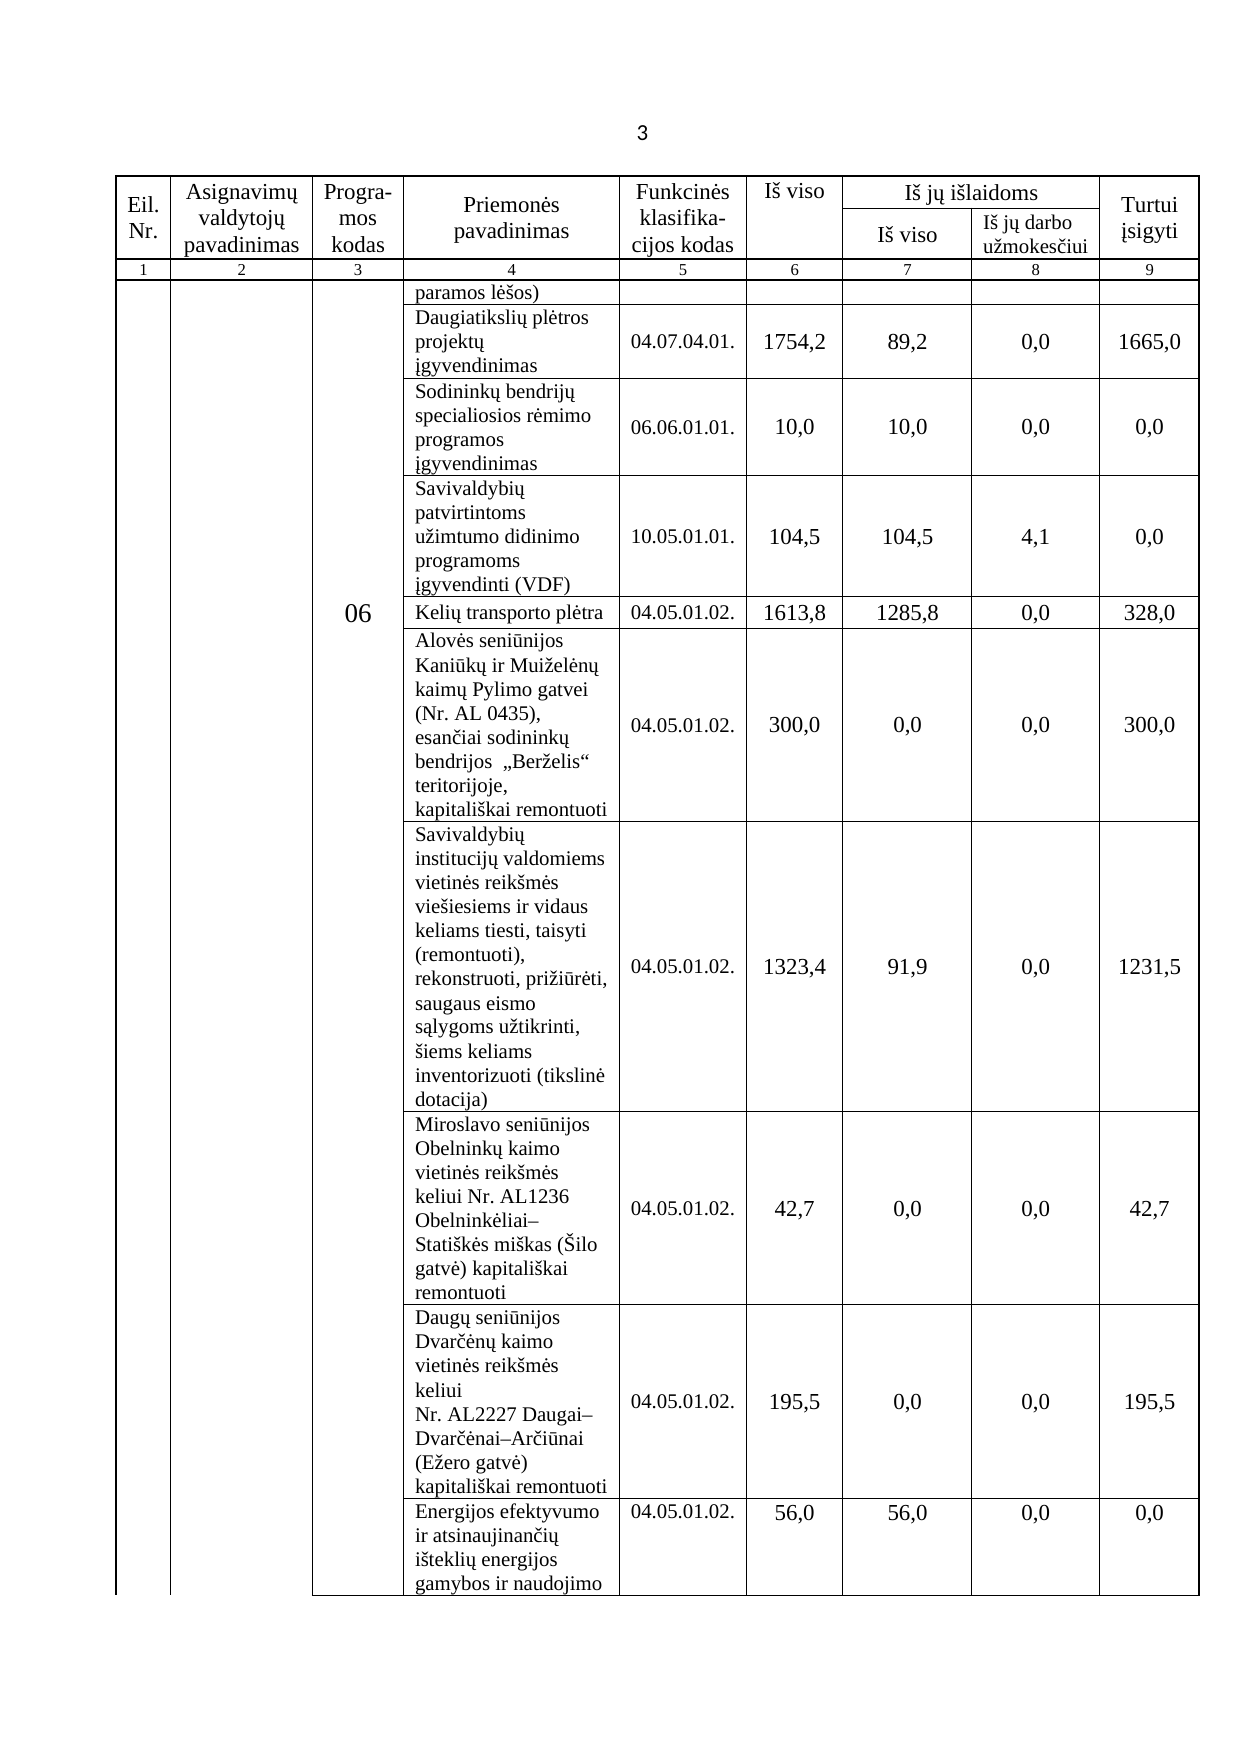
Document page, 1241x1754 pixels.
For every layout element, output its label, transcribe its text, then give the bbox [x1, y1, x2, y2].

table_cell 06 [313, 596, 403, 1595]
table_header Iš viso [747, 177, 842, 258]
table_cell 04.07.04.01. [620, 305, 746, 377]
table_cell [843, 281, 971, 304]
table_cell 0,0 [1100, 379, 1198, 475]
table_cell 195,5 [747, 1305, 842, 1498]
table_cell [620, 281, 746, 304]
table_cell 0,0 [972, 1305, 1099, 1498]
table_cell 42,7 [1100, 1112, 1198, 1304]
table_cell 328,0 [1100, 597, 1198, 627]
table_cell 300,0 [1100, 629, 1198, 821]
table_cell 56,0 [747, 1499, 842, 1595]
table_cell 1754,2 [747, 305, 842, 377]
table_cell 0,0 [843, 629, 971, 821]
table_cell 04.05.01.02. [620, 1499, 746, 1595]
table_cell 5 [620, 260, 746, 279]
table_cell Savivaldybių patvirtintoms užimtumo didinimo programoms įgyvendinti (VDF) [404, 476, 619, 596]
table_cell 0,0 [972, 1499, 1099, 1595]
table_cell 195,5 [1100, 1305, 1198, 1498]
table_cell 1665,0 [1100, 305, 1198, 377]
table_header Eil. Nr. [117, 177, 170, 258]
table_header Turtui įsigyti [1100, 177, 1198, 258]
table_cell Sodininkų bendrijų specialiosios rėmimo programos įgyvendinimas [404, 379, 619, 475]
table_cell 10.05.01.01. [620, 476, 746, 596]
table_header Asignavimų valdytojų pavadinimas [171, 177, 312, 258]
table_cell 89,2 [843, 305, 971, 377]
table_cell Savivaldybių institucijų valdomiems vietinės reikšmės viešiesiems ir vidaus keliams tiesti, taisyti (remontuoti), rekonstruoti, prižiūrėti, saugaus eismo sąlygoms užtikrinti, šiems keliams inventorizuoti (tikslinė dotacija) [404, 822, 619, 1111]
table_cell 2 [171, 260, 312, 279]
table_cell 4,1 [972, 476, 1099, 596]
table_cell 0,0 [843, 1112, 971, 1304]
table_cell 0,0 [1100, 1499, 1198, 1595]
table_cell Kelių transporto plėtra [404, 597, 619, 627]
table_cell 0,0 [972, 629, 1099, 821]
table_cell 1231,5 [1100, 822, 1198, 1111]
table_cell [972, 281, 1099, 304]
table_cell 0,0 [972, 305, 1099, 377]
table_cell 04.05.01.02. [620, 1305, 746, 1498]
table_cell Daugų seniūnijos Dvarčėnų kaimo vietinės reikšmės keliui Nr. AL2227 Daugai–Dvarčėnai–Arčiūnai (Ežero gatvė) kapitališkai remontuoti [404, 1305, 619, 1498]
table_cell 1323,4 [747, 822, 842, 1111]
table_cell 8 [972, 260, 1099, 279]
table_cell 1285,8 [843, 597, 971, 627]
table_cell 42,7 [747, 1112, 842, 1304]
table_header Priemonės pavadinimas [404, 177, 619, 258]
table_cell 104,5 [747, 476, 842, 596]
table_header Iš jų išlaidoms [843, 177, 1099, 208]
table_cell 10,0 [843, 379, 971, 475]
table_cell Energijos efektyvumo ir atsinaujinančių išteklių energijos gamybos ir naudojimo [404, 1499, 619, 1595]
table_cell 06.06.01.01. [620, 379, 746, 475]
table_cell 0,0 [843, 1305, 971, 1498]
table_cell [747, 281, 842, 304]
table_cell 04.05.01.02. [620, 629, 746, 821]
table_cell 4 [404, 260, 619, 279]
table_cell Alovės seniūnijos Kaniūkų ir Muiželėnų kaimų Pylimo gatvei (Nr. AL 0435), esančiai sodininkų bendrijos „Berželis“ teritorijoje, kapitališkai remontuoti [404, 629, 619, 821]
table_cell 0,0 [972, 1112, 1099, 1304]
table_cell paramos lėšos) [404, 281, 619, 304]
table_cell Miroslavo seniūnijos Obelninkų kaimo vietinės reikšmės keliui Nr. AL1236 Obelninkėliai–Statiškės miškas (Šilo gatvė) kapitališkai remontuoti [404, 1112, 619, 1304]
table_cell 04.05.01.02. [620, 1112, 746, 1304]
table_cell 91,9 [843, 822, 971, 1111]
table_cell 1 [117, 260, 170, 279]
table_cell 04.05.01.02. [620, 597, 746, 627]
table_cell 104,5 [843, 476, 971, 596]
table_cell 04.05.01.02. [620, 822, 746, 1111]
table_cell [171, 281, 312, 1595]
table_header Funkcinės klasifika-cijos kodas [620, 177, 746, 258]
table_cell 0,0 [972, 822, 1099, 1111]
table_cell 1613,8 [747, 597, 842, 627]
table_cell Daugiatikslių plėtros projektų įgyvendinimas [404, 305, 619, 377]
table_cell 0,0 [1100, 476, 1198, 596]
table_cell [1100, 281, 1198, 304]
table_cell 300,0 [747, 629, 842, 821]
table_cell 9 [1100, 260, 1198, 279]
table_cell [117, 281, 170, 1595]
table_cell 7 [843, 260, 971, 279]
table_header Progra-mos kodas [313, 177, 403, 258]
table_cell Iš viso [843, 209, 971, 258]
table_cell 56,0 [843, 1499, 971, 1595]
table_cell 3 [313, 260, 403, 279]
table_cell [313, 281, 403, 596]
table_cell 0,0 [972, 379, 1099, 475]
table_cell 10,0 [747, 379, 842, 475]
table_cell 6 [747, 260, 842, 279]
table_cell Iš jų darbo užmokesčiui [972, 209, 1099, 258]
table_cell 0,0 [972, 597, 1099, 627]
